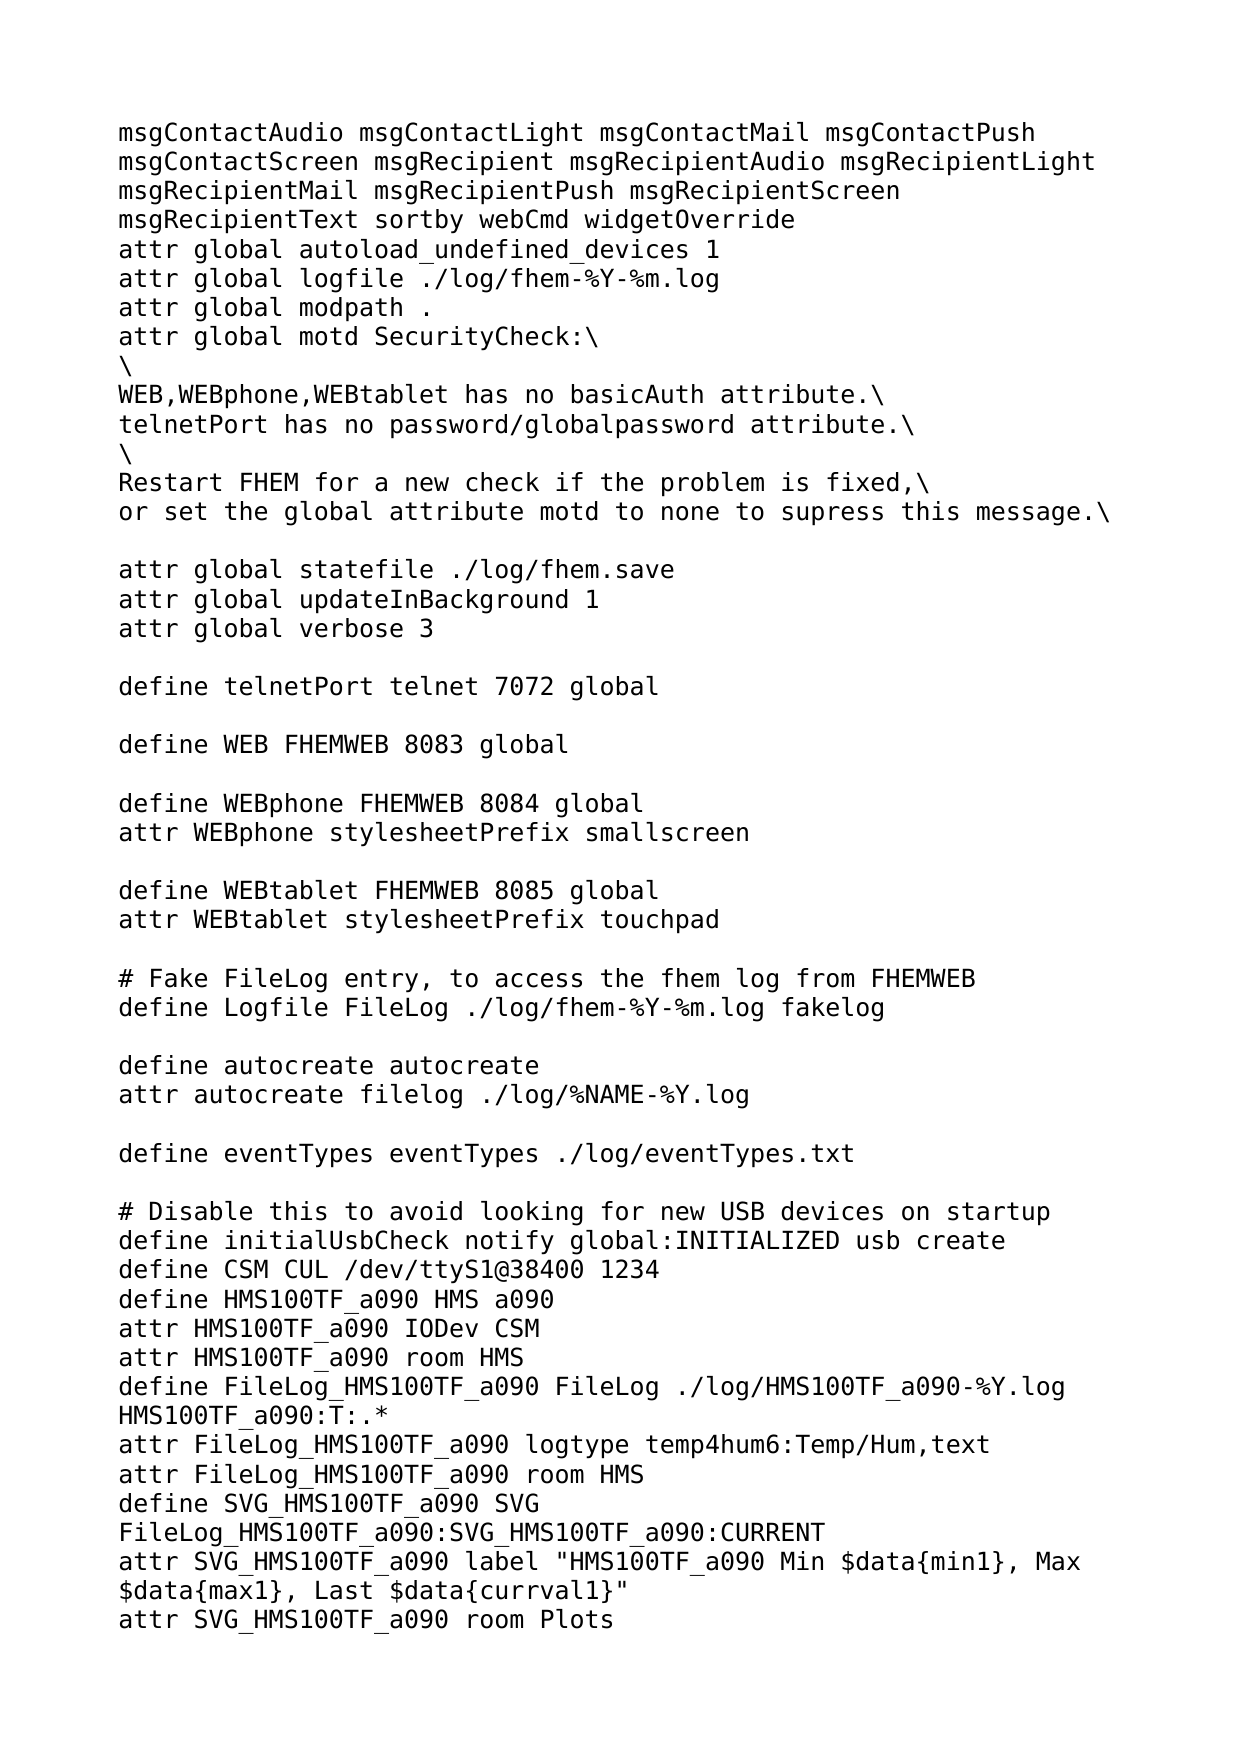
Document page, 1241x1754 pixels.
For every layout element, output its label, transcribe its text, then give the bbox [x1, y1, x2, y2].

text msgContactAudio msgContactLight msgContactMail msgContactPush msgContactScreen msgRecipient msgRecipientAudio msgRecipientLight msgRecipientMail msgRecipientPush msgRecipientScreen msgRecipientText sortby webCmd widgetOverride attr global autoload_undefined_devices 1 attr global logfile ./log/fhem-%Y-%m.log attr global modpath . attr global motd SecurityCheck:\ \ WEB,WEBphone,WEBtablet has no basicAuth attribute.\ telnetPort has no password/globalpassword attribute.\ \ Restart FHEM for a new check if the problem is fixed,\ or set the global attribute motd to none to supress this message.\ attr global statefile ./log/fhem.save attr global updateInBackground 1 attr global verbose 3 define telnetPort telnet 7072 global define WEB FHEMWEB 8083 global define WEBphone FHEMWEB 8084 global attr WEBphone stylesheetPrefix smallscreen define WEBtablet FHEMWEB 8085 global attr WEBtablet stylesheetPrefix touchpad # Fake FileLog entry, to access the fhem log from FHEMWEB define Logfile FileLog ./log/fhem-%Y-%m.log fakelog define autocreate autocreate attr autocreate filelog ./log/%NAME-%Y.log define eventTypes eventTypes ./log/eventTypes.txt # Disable this to avoid looking for new USB devices on startup define initialUsbCheck notify global:INITIALIZED usb create define CSM CUL /dev/ttyS1@38400 1234 define HMS100TF_a090 HMS a090 attr HMS100TF_a090 IODev CSM attr HMS100TF_a090 room HMS define FileLog_HMS100TF_a090 FileLog ./log/HMS100TF_a090-%Y.log HMS100TF_a090:T:.* attr FileLog_HMS100TF_a090 logtype temp4hum6:Temp/Hum,text attr FileLog_HMS100TF_a090 room HMS define SVG_HMS100TF_a090 SVG FileLog_HMS100TF_a090:SVG_HMS100TF_a090:CURRENT attr SVG_HMS100TF_a090 label "HMS100TF_a090 Min $data{min1}, Max $data{max1}, Last $data{currval1}" attr SVG_HMS100TF_a090 room Plots [118, 118, 1122, 1635]
